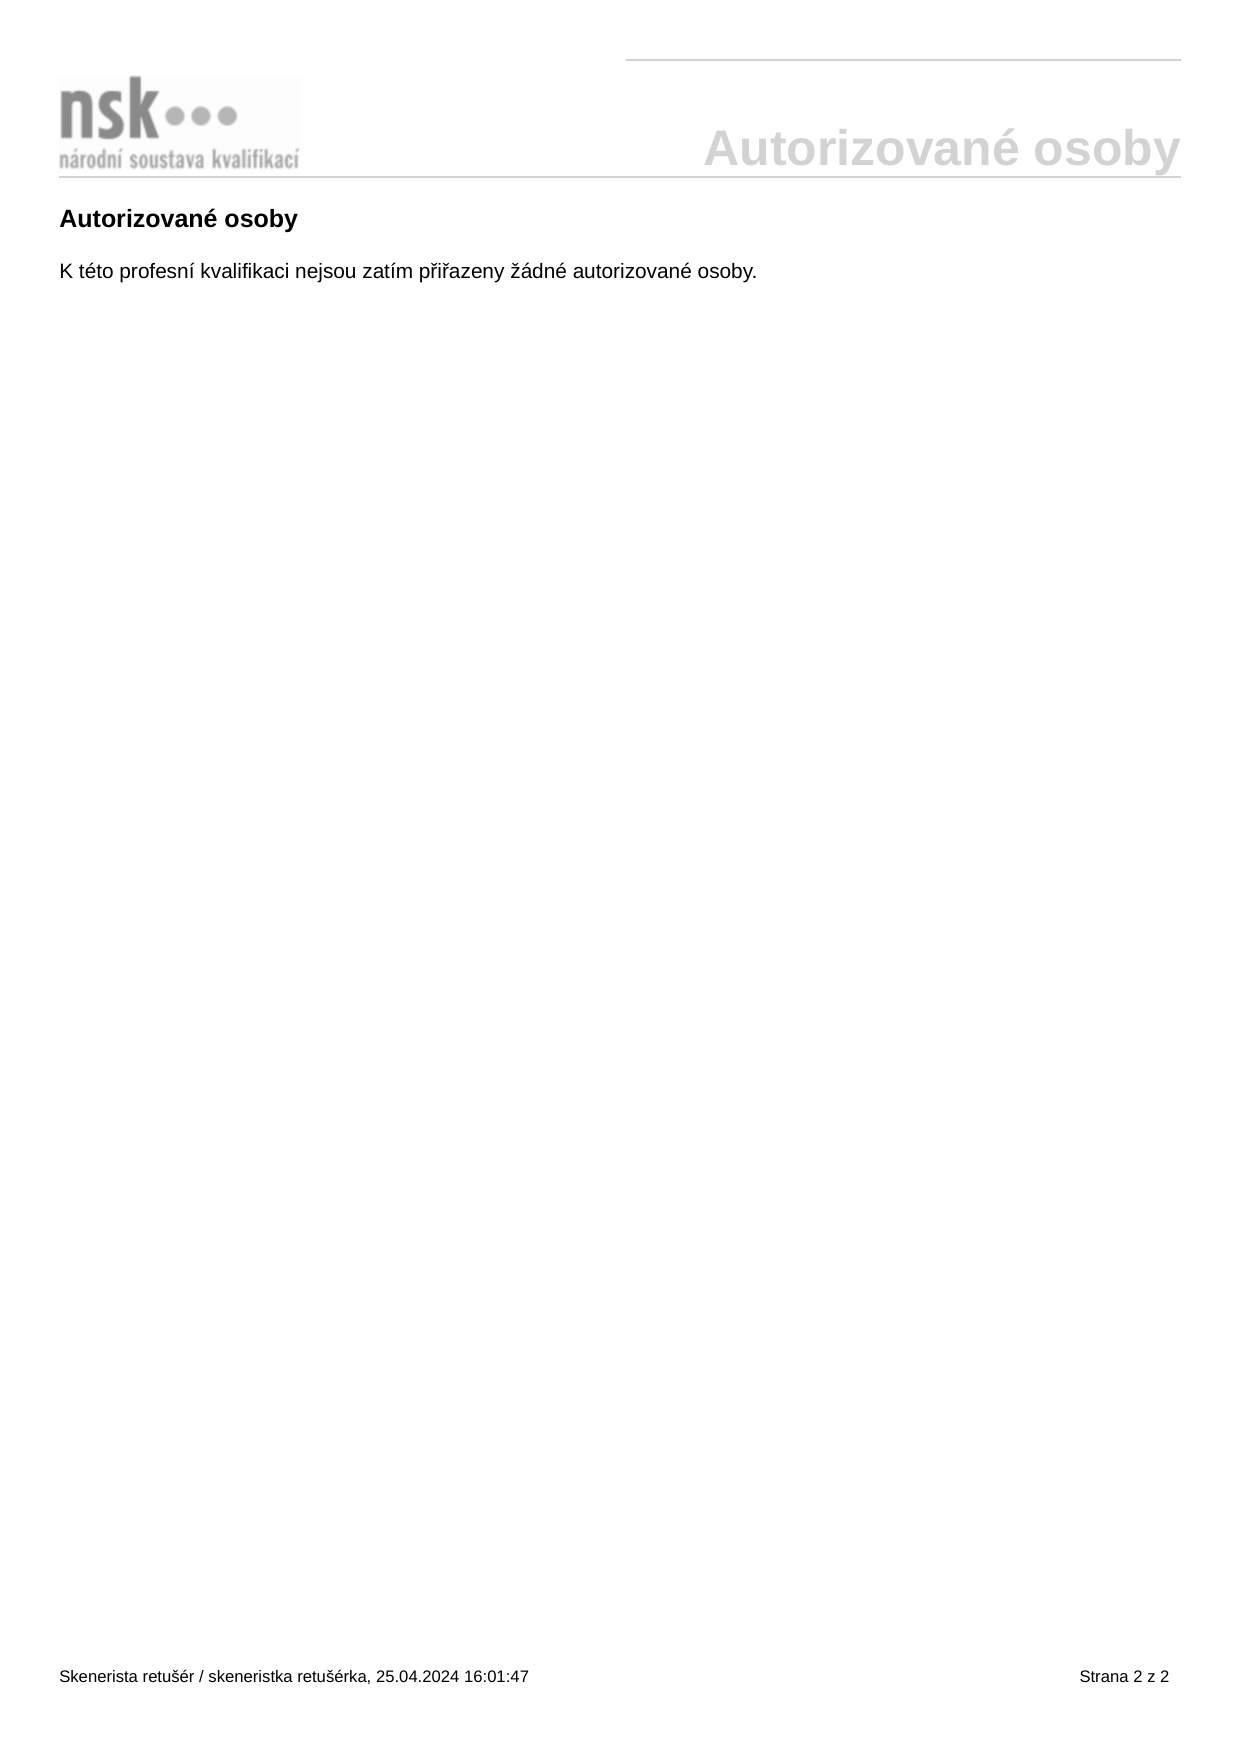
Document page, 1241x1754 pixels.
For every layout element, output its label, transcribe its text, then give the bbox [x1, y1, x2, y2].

table_cell [1169, 1183, 1181, 1421]
table_cell [626, 236, 862, 259]
table_cell [621, 59, 626, 170]
table_cell [626, 1421, 862, 1658]
table_cell [862, 194, 1169, 200]
table_cell [626, 283, 862, 583]
table_cell [1169, 283, 1181, 583]
table_cell [59, 194, 483, 200]
table_cell [620, 283, 626, 583]
table_cell [59, 283, 483, 583]
table_cell [484, 236, 620, 259]
table_cell Skenerista retušér / skeneristka retušérka, 25.04.2024 16:01:47 [59, 1658, 862, 1694]
table_cell [484, 1183, 620, 1421]
table_cell [1169, 1421, 1181, 1658]
table_cell [59, 1421, 483, 1658]
table_cell K této profesní kvalifikaci nejsou zatím přiřazeny žádné autorizované osoby. [59, 259, 1181, 283]
table_cell [59, 1183, 483, 1421]
table_cell Strana 2 z 2 [862, 1658, 1169, 1694]
table_cell [626, 883, 862, 1183]
table_cell [484, 283, 620, 583]
table_cell [626, 194, 862, 200]
table_cell [1169, 236, 1181, 259]
table_cell [626, 1183, 862, 1421]
table_cell [484, 883, 620, 1183]
table_cell [626, 583, 862, 883]
table_cell [59, 883, 483, 1183]
table_cell [1169, 1658, 1181, 1694]
table_cell [484, 194, 620, 200]
table_cell [59, 583, 483, 883]
table_cell [620, 1183, 626, 1421]
table_cell [620, 236, 626, 259]
table_cell [59, 178, 1181, 194]
table_cell [1169, 194, 1181, 200]
table_cell [620, 583, 626, 883]
table_cell [484, 583, 620, 883]
picture [58, 59, 621, 171]
table_cell [620, 1421, 626, 1658]
table_cell [1169, 883, 1181, 1183]
table_cell [862, 1183, 1169, 1421]
table_cell [862, 236, 1169, 259]
table_cell Autorizované osoby [626, 61, 1181, 176]
table_cell [1169, 583, 1181, 883]
table_cell [484, 1421, 620, 1658]
table_cell [862, 583, 1169, 883]
table_cell [484, 171, 620, 176]
table_cell [59, 171, 483, 176]
table_cell [620, 883, 626, 1183]
table_cell [59, 236, 483, 259]
table_cell [862, 283, 1169, 583]
table_cell [862, 883, 1169, 1183]
table_cell Autorizované osoby [59, 200, 1181, 236]
table_cell [862, 1421, 1169, 1658]
